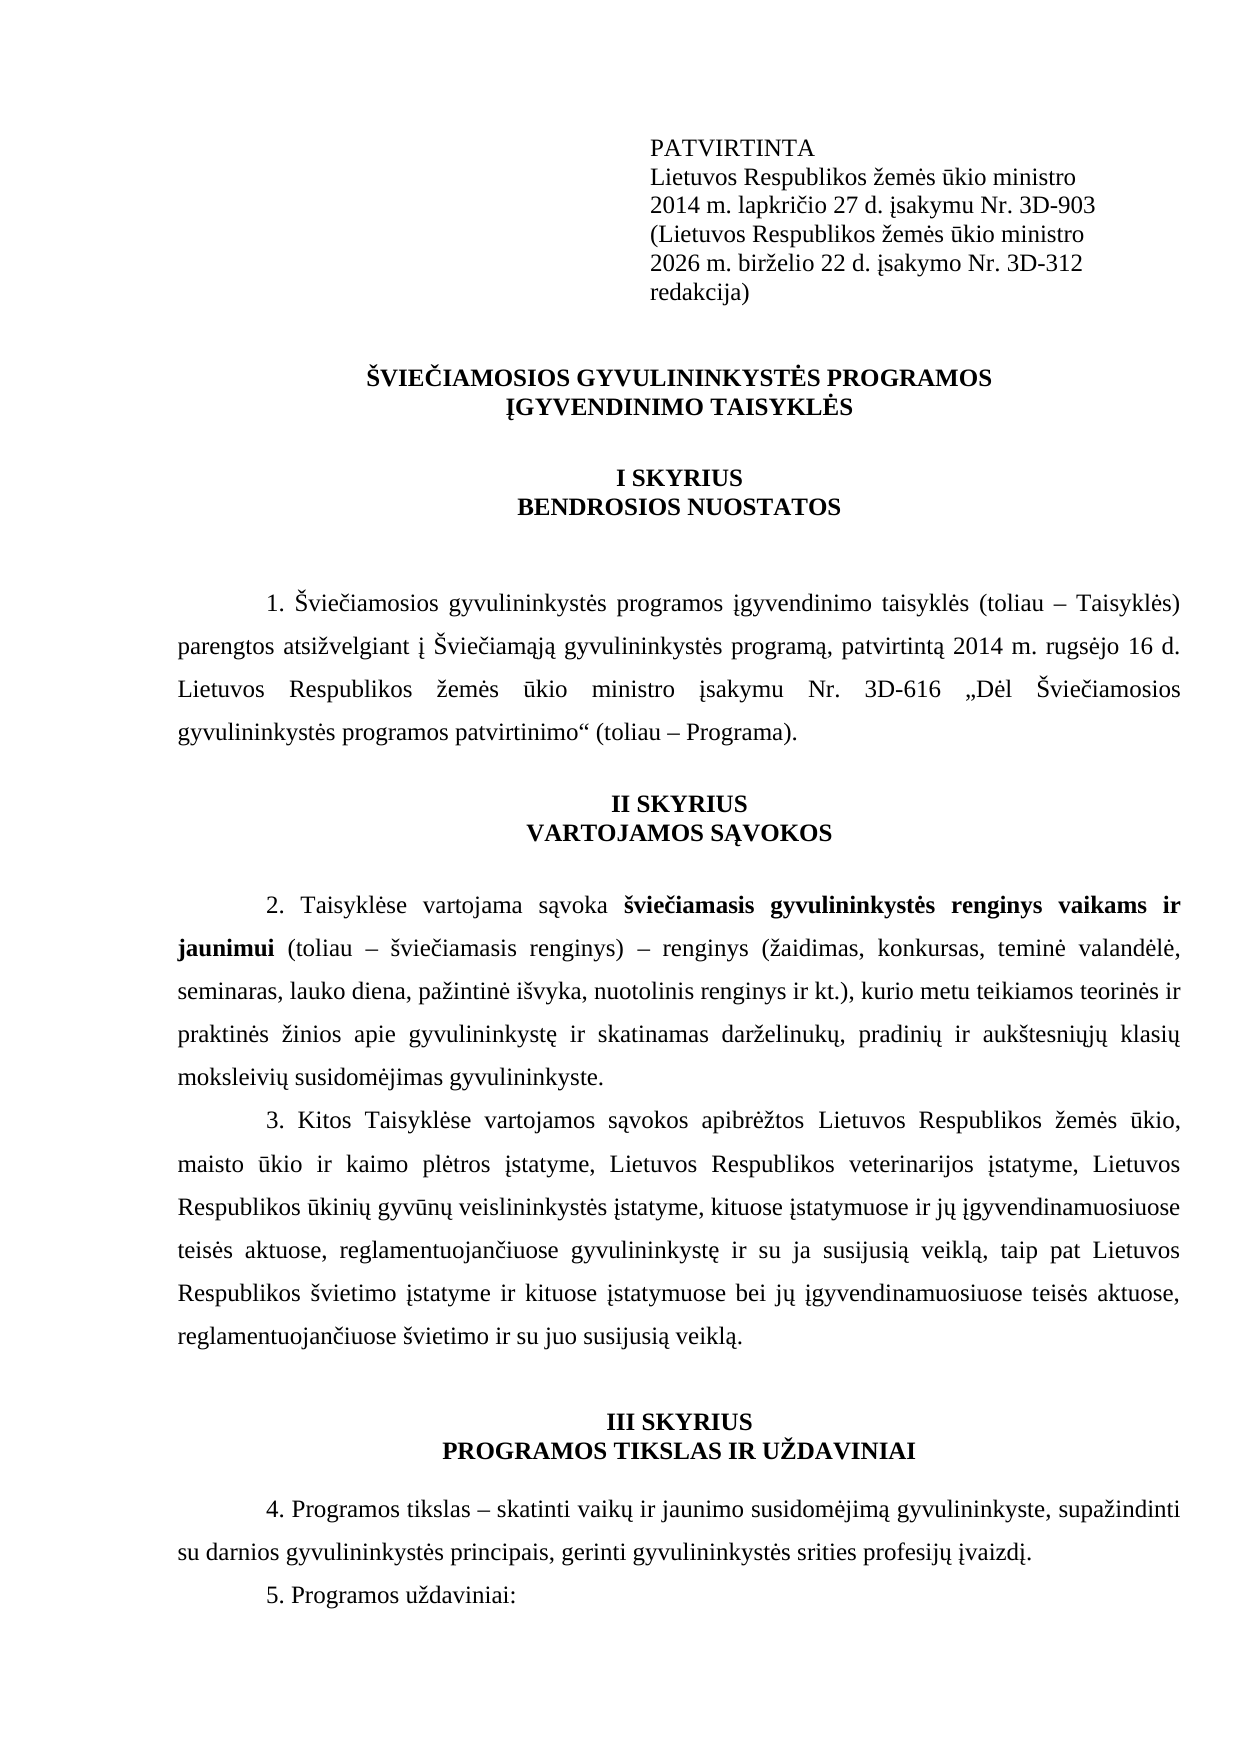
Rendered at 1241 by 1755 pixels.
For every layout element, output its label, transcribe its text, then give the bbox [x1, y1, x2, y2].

text 2. Taisyklėse vartojama sąvoka šviečiamasis gyvulininkystės renginys vaikams ir jaunimui (toliau – šviečiamasis renginys) – renginys (žaidimas, konkursas, teminė valandėlė, seminaras, lauko diena, pažintinė išvyka, nuotolinis renginys ir kt.), kurio metu teikiamos teorinės ir praktinės žinios apie gyvulininkystę ir skatinamas darželinukų, pradinių ir aukštesniųjų klasių moksleivių susidomėjimas gyvulininkyste. [177, 890, 1181, 1091]
text įgyvendinimo TAISYKLĖS [177, 392, 1181, 420]
text 1. Šviečiamosios gyvulininkystės programos įgyvendinimo taisyklės (toliau – Taisyklės) parengtos atsižvelgiant į Šviečiamąją gyvulininkystės programą, patvirtintą 2014 m. rugsėjo 16 d. Lietuvos Respublikos žemės ūkio ministro įsakymu Nr. 3D-616 „Dėl Šviečiamosios gyvulininkystės programos patvirtinimo“ (toliau – Programa). [177, 588, 1181, 746]
text Lietuvos Respublikos žemės ūkio ministro [177, 162, 1181, 190]
text 3. Kitos Taisyklėse vartojamos sąvokos apibrėžtos Lietuvos Respublikos žemės ūkio, maisto ūkio ir kaimo plėtros įstatyme, Lietuvos Respublikos veterinarijos įstatyme, Lietuvos Respublikos ūkinių gyvūnų veislininkystės įstatyme, kituose įstatymuose ir jų įgyvendinamuosiuose teisės aktuose, reglamentuojančiuose gyvulininkystę ir su ja susijusią veiklą, taip pat Lietuvos Respublikos švietimo įstatyme ir kituose įstatymuose bei jų įgyvendinamuosiuose teisės aktuose, reglamentuojančiuose švietimo ir su juo susijusią veiklą. [177, 1106, 1181, 1350]
text bendrosios nuostatos [177, 492, 1181, 521]
text 4. Programos tikslas – skatinti vaikų ir jaunimo susidomėjimą gyvulininkyste, supažindinti su darnios gyvulininkystės principais, gerinti gyvulininkystės srities profesijų įvaizdį. [177, 1494, 1181, 1566]
text redakcija) [177, 277, 1181, 305]
text 2014 m. lapkričio 27 d. įsakymu Nr. 3D-903 [177, 190, 1181, 219]
text PROGRAMOS TIKSLAS IR UŽDAVINIAI [177, 1436, 1181, 1465]
text III SKYRIUS [177, 1407, 1181, 1436]
text II SKYRIUS [177, 789, 1181, 818]
text 2026 m. birželio 22 d. įsakymo Nr. 3D-312 [177, 248, 1181, 277]
text 5. Programos uždaviniai: [177, 1580, 1181, 1609]
text (Lietuvos Respublikos žemės ūkio ministro [177, 219, 1181, 248]
text ŠviečiamoSIOS gyvulininkystĖS programOS [177, 363, 1181, 392]
text PATVIRTINTA [177, 133, 1181, 162]
text VARTOJAMOS SĄVOKOS [177, 818, 1181, 847]
text I SKYRIUS [177, 463, 1181, 492]
